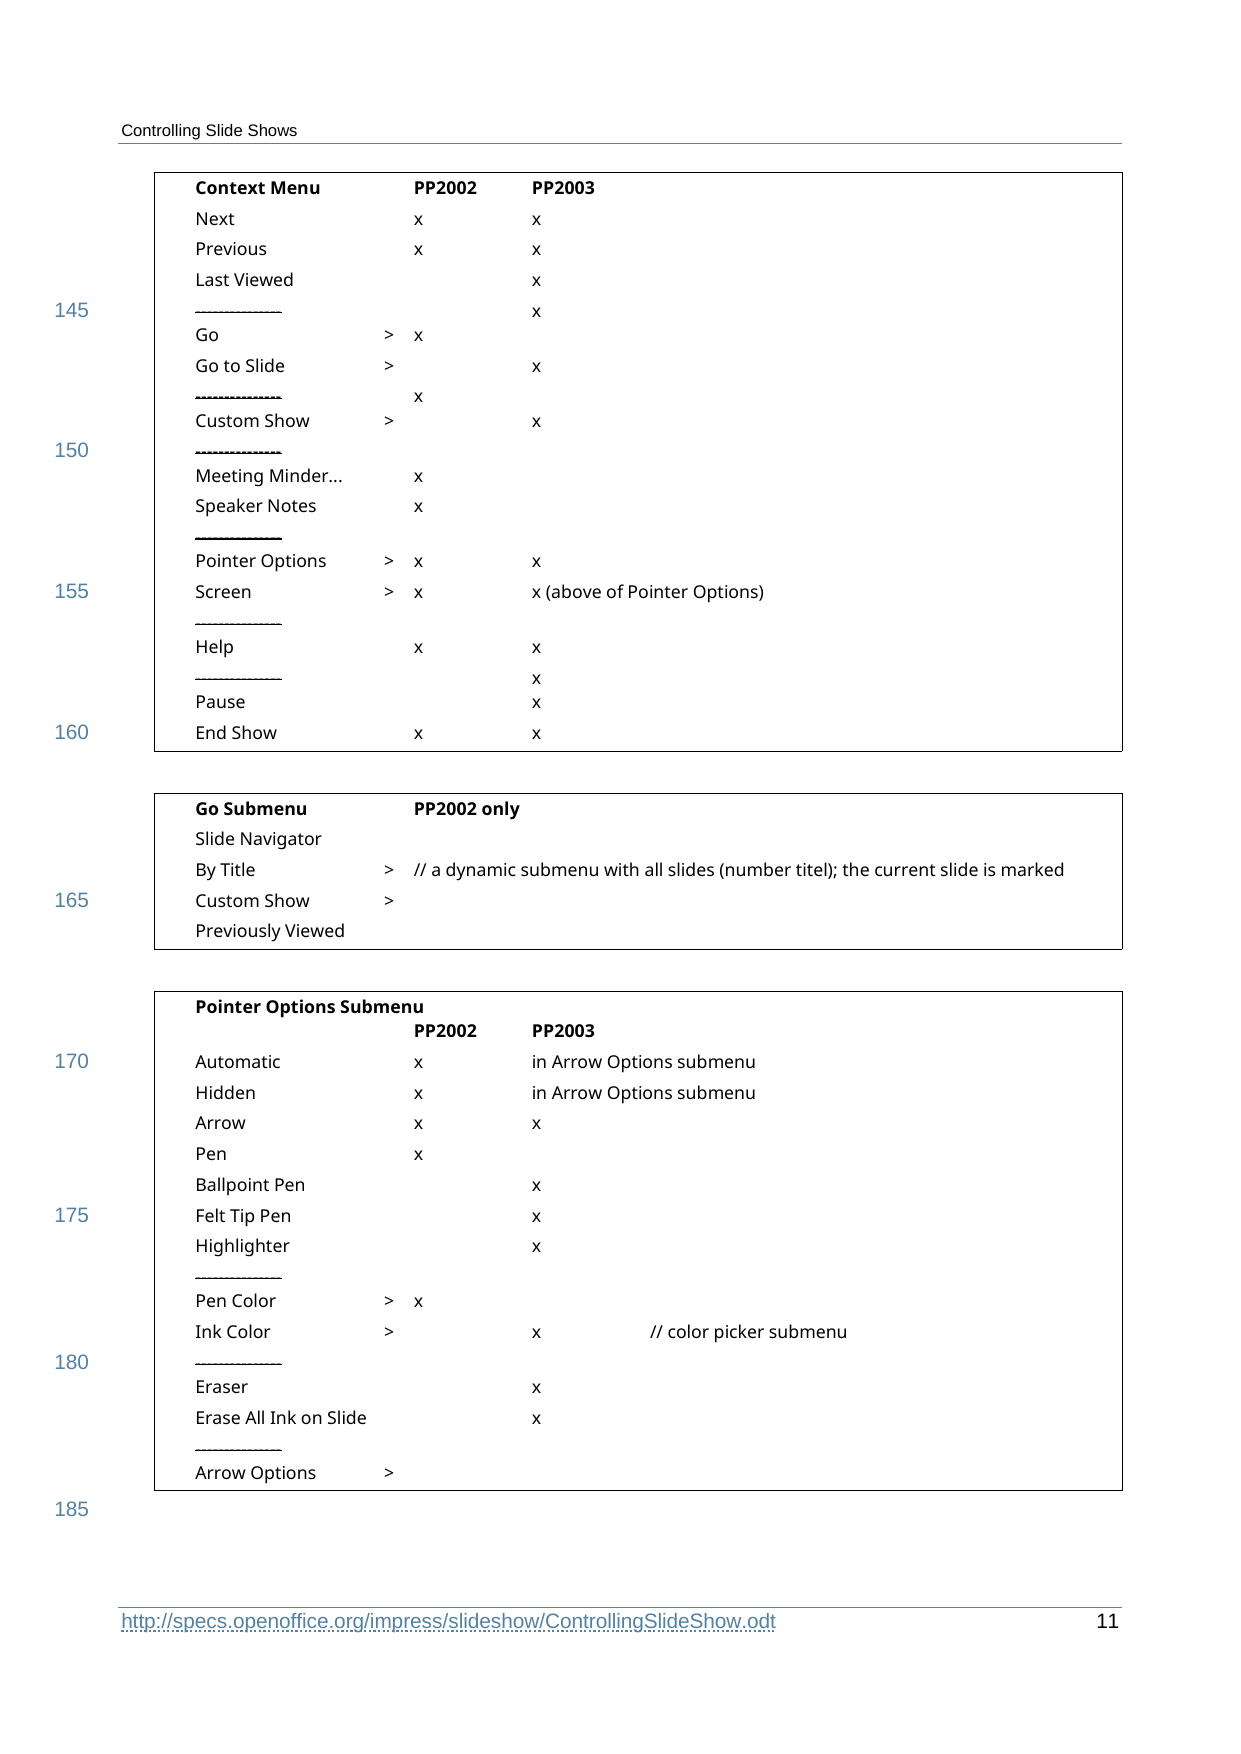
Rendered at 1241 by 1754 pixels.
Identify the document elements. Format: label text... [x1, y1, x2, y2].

text Previous x x [155, 231, 1122, 261]
text --------------- [155, 1430, 1122, 1454]
text Erase All Ink on Slide x [155, 1399, 1122, 1429]
text By Title > // a dynamic submenu with all slides (number titel); the current slide is marked [155, 851, 1122, 882]
text Arrow x x [155, 1105, 1122, 1135]
text Go to Slide > x [155, 347, 1122, 377]
text --------------- [155, 433, 1122, 457]
text --------------- [155, 604, 1122, 629]
text Pointer Options > x x [155, 543, 1122, 573]
text Speaker Notes x [155, 488, 1122, 518]
text Custom Show > x [155, 402, 1122, 432]
text Automatic x in Arrow Options submenu [155, 1043, 1122, 1074]
text Meeting Minder... x [155, 457, 1122, 487]
text --------------- x [155, 292, 1122, 316]
text Pen Color > x [155, 1283, 1122, 1313]
text Eraser x [155, 1368, 1122, 1399]
title Go Submenu PP2002 only [155, 794, 1122, 820]
text Pause x [155, 684, 1122, 714]
text Go > x [155, 316, 1122, 347]
text Arrow Options > [155, 1454, 1122, 1490]
text Ballpoint Pen x [155, 1166, 1122, 1197]
text Felt Tip Pen x [155, 1197, 1122, 1227]
text Hidden x in Arrow Options submenu [155, 1074, 1122, 1104]
text Last Viewed x [155, 261, 1122, 292]
text --------------- x [155, 659, 1122, 684]
title Pointer Options Submenu PP2002 PP2003 [155, 992, 1122, 1043]
text Slide Navigator [155, 821, 1122, 851]
text Pen x [155, 1136, 1122, 1166]
text --------------- [155, 519, 1122, 543]
text Screen > x x (above of Pointer Options) [155, 574, 1122, 604]
text Previously Viewed [155, 913, 1122, 949]
text Ink Color > x // color picker submenu [155, 1313, 1122, 1344]
title Context Menu PP2002 PP2003 [155, 173, 1122, 199]
text Help x x [155, 629, 1122, 659]
text Custom Show > [155, 882, 1122, 912]
text --------------- [155, 1344, 1122, 1368]
text End Show x x [155, 714, 1122, 751]
text --------------- [155, 1258, 1122, 1283]
text --------------- x [155, 378, 1122, 402]
text Highlighter x [155, 1228, 1122, 1258]
text Next x x [155, 200, 1122, 230]
